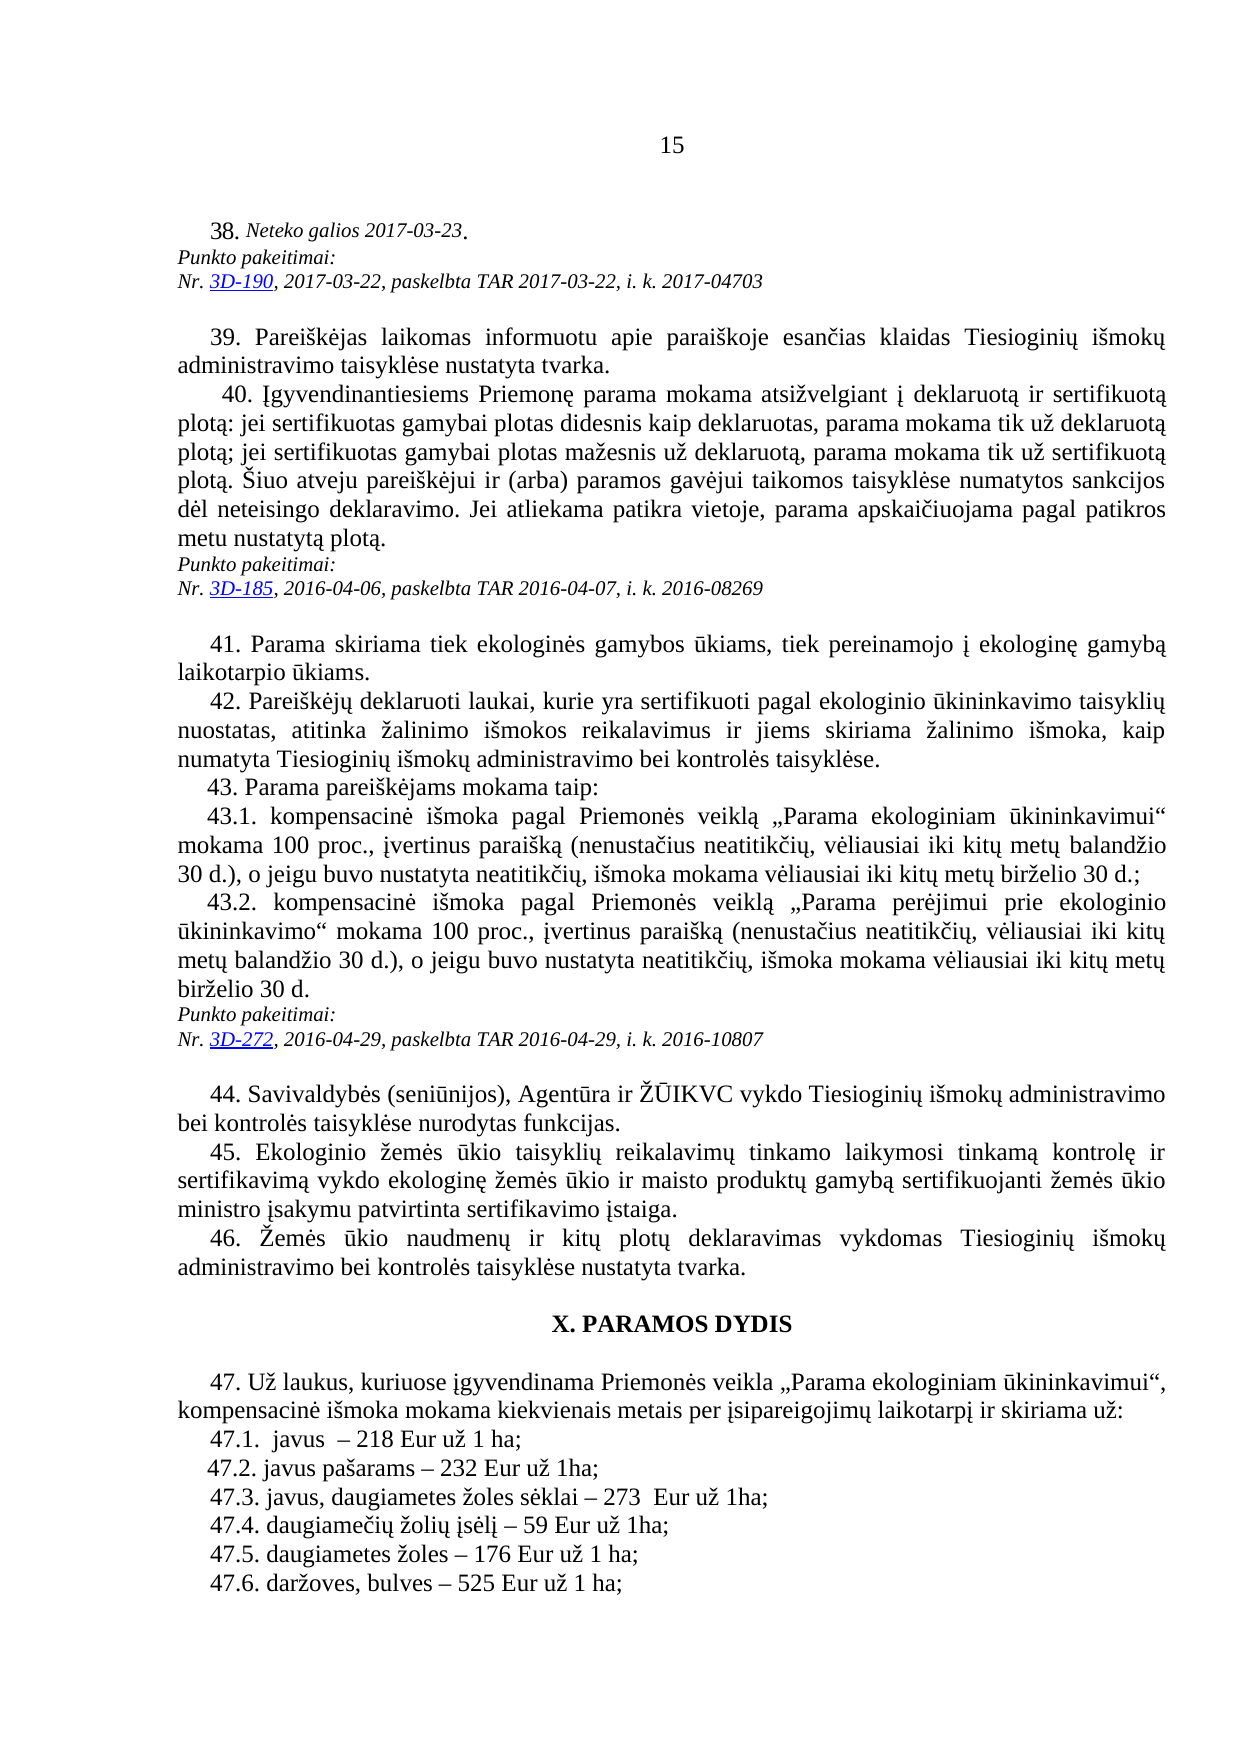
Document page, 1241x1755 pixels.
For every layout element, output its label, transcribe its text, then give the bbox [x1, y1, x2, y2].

text 47.2. javus pašarams ‒ 232 Eur už 1ha; [177, 1453, 1167, 1482]
text 43.2. kompensacinė išmoka pagal Priemonės veiklą „Parama perėjimui prie ekologinio ūkininkavimo“ mokama 100 proc., įvertinus paraišką (nenustačius neatitikčių, vėliausiai iki kitų metų balandžio 30 d.), o jeigu buvo nustatyta neatitikčių, išmoka mokama vėliausiai iki kitų metų birželio 30 d. [177, 887, 1167, 1002]
text 43.1. kompensacinė išmoka pagal Priemonės veiklą „Parama ekologiniam ūkininkavimui“ mokama 100 proc., įvertinus paraišką (nenustačius neatitikčių, vėliausiai iki kitų metų balandžio 30 d.), o jeigu buvo nustatyta neatitikčių, išmoka mokama vėliausiai iki kitų metų birželio 30 d.; [177, 801, 1167, 887]
text Nr. 3D-185, 2016-04-06, paskelbta TAR 2016-04-07, i. k. 2016-08269 [177, 576, 1167, 600]
text 39. Pareiškėjas laikomas informuotu apie paraiškoje esančias klaidas Tiesioginių išmokų administravimo taisyklėse nustatyta tvarka. [177, 322, 1167, 379]
text Punkto pakeitimai: [177, 1002, 1167, 1026]
text Nr. 3D-272, 2016-04-29, paskelbta TAR 2016-04-29, i. k. 2016-10807 [177, 1026, 1167, 1051]
text 47.4. daugiamečių žolių įsėlį ‒ 59 Eur už 1ha; [177, 1511, 1167, 1539]
text 44. Savivaldybės (seniūnijos), Agentūra ir ŽŪIKVC vykdo Tiesioginių išmokų administravimo bei kontrolės taisyklėse nurodytas funkcijas. [177, 1079, 1167, 1137]
text 42. Pareiškėjų deklaruoti laukai, kurie yra sertifikuoti pagal ekologinio ūkininkavimo taisyklių nuostatas, atitinka žalinimo išmokos reikalavimus ir jiems skiriama žalinimo išmoka, kaip numatyta Tiesioginių išmokų administravimo bei kontrolės taisyklėse. [177, 686, 1167, 772]
text 46. Žemės ūkio naudmenų ir kitų plotų deklaravimas vykdomas Tiesioginių išmokų administravimo bei kontrolės taisyklėse nustatyta tvarka. [177, 1223, 1167, 1281]
text 43. Parama pareiškėjams mokama taip: [177, 772, 1167, 801]
text 38. Neteko galios 2017-03-23. [177, 216, 1167, 245]
text 47.3. javus, daugiametes žoles sėklai – 273 Eur už 1ha; [177, 1482, 1167, 1511]
text 47.1. javus – 218 Eur už 1 ha; [177, 1424, 1167, 1453]
text X. PARAMOS DYDIS [177, 1309, 1167, 1338]
text Punkto pakeitimai: [177, 552, 1167, 576]
text Punkto pakeitimai: [177, 245, 1167, 269]
text 47.6. daržoves, bulves – 525 Eur už 1 ha; [177, 1568, 1167, 1597]
text 41. Parama skiriama tiek ekologinės gamybos ūkiams, tiek pereinamojo į ekologinę gamybą laikotarpio ūkiams. [177, 629, 1167, 686]
text Nr. 3D-190, 2017-03-22, paskelbta TAR 2017-03-22, i. k. 2017-04703 [177, 269, 1167, 293]
text 47. Už laukus, kuriuose įgyvendinama Priemonės veikla „Parama ekologiniam ūkininkavimui“, kompensacinė išmoka mokama kiekvienais metais per įsipareigojimų laikotarpį ir skiriama už: [177, 1367, 1167, 1424]
text 40. Įgyvendinantiesiems Priemonę parama mokama atsižvelgiant į deklaruotą ir sertifikuotą plotą: jei sertifikuotas gamybai plotas didesnis kaip deklaruotas, parama mokama tik už deklaruotą plotą; jei sertifikuotas gamybai plotas mažesnis už deklaruotą, parama mokama tik už sertifikuotą plotą. Šiuo atveju pareiškėjui ir (arba) paramos gavėjui taikomos taisyklėse numatytos sankcijos dėl neteisingo deklaravimo. Jei atliekama patikra vietoje, parama apskaičiuojama pagal patikros metu nustatytą plotą. [177, 379, 1167, 552]
text 47.5. daugiametes žoles – 176 Eur už 1 ha; [177, 1539, 1167, 1568]
text 45. Ekologinio žemės ūkio taisyklių reikalavimų tinkamo laikymosi tinkamą kontrolę ir sertifikavimą vykdo ekologinę žemės ūkio ir maisto produktų gamybą sertifikuojanti žemės ūkio ministro įsakymu patvirtinta sertifikavimo įstaiga. [177, 1137, 1167, 1223]
